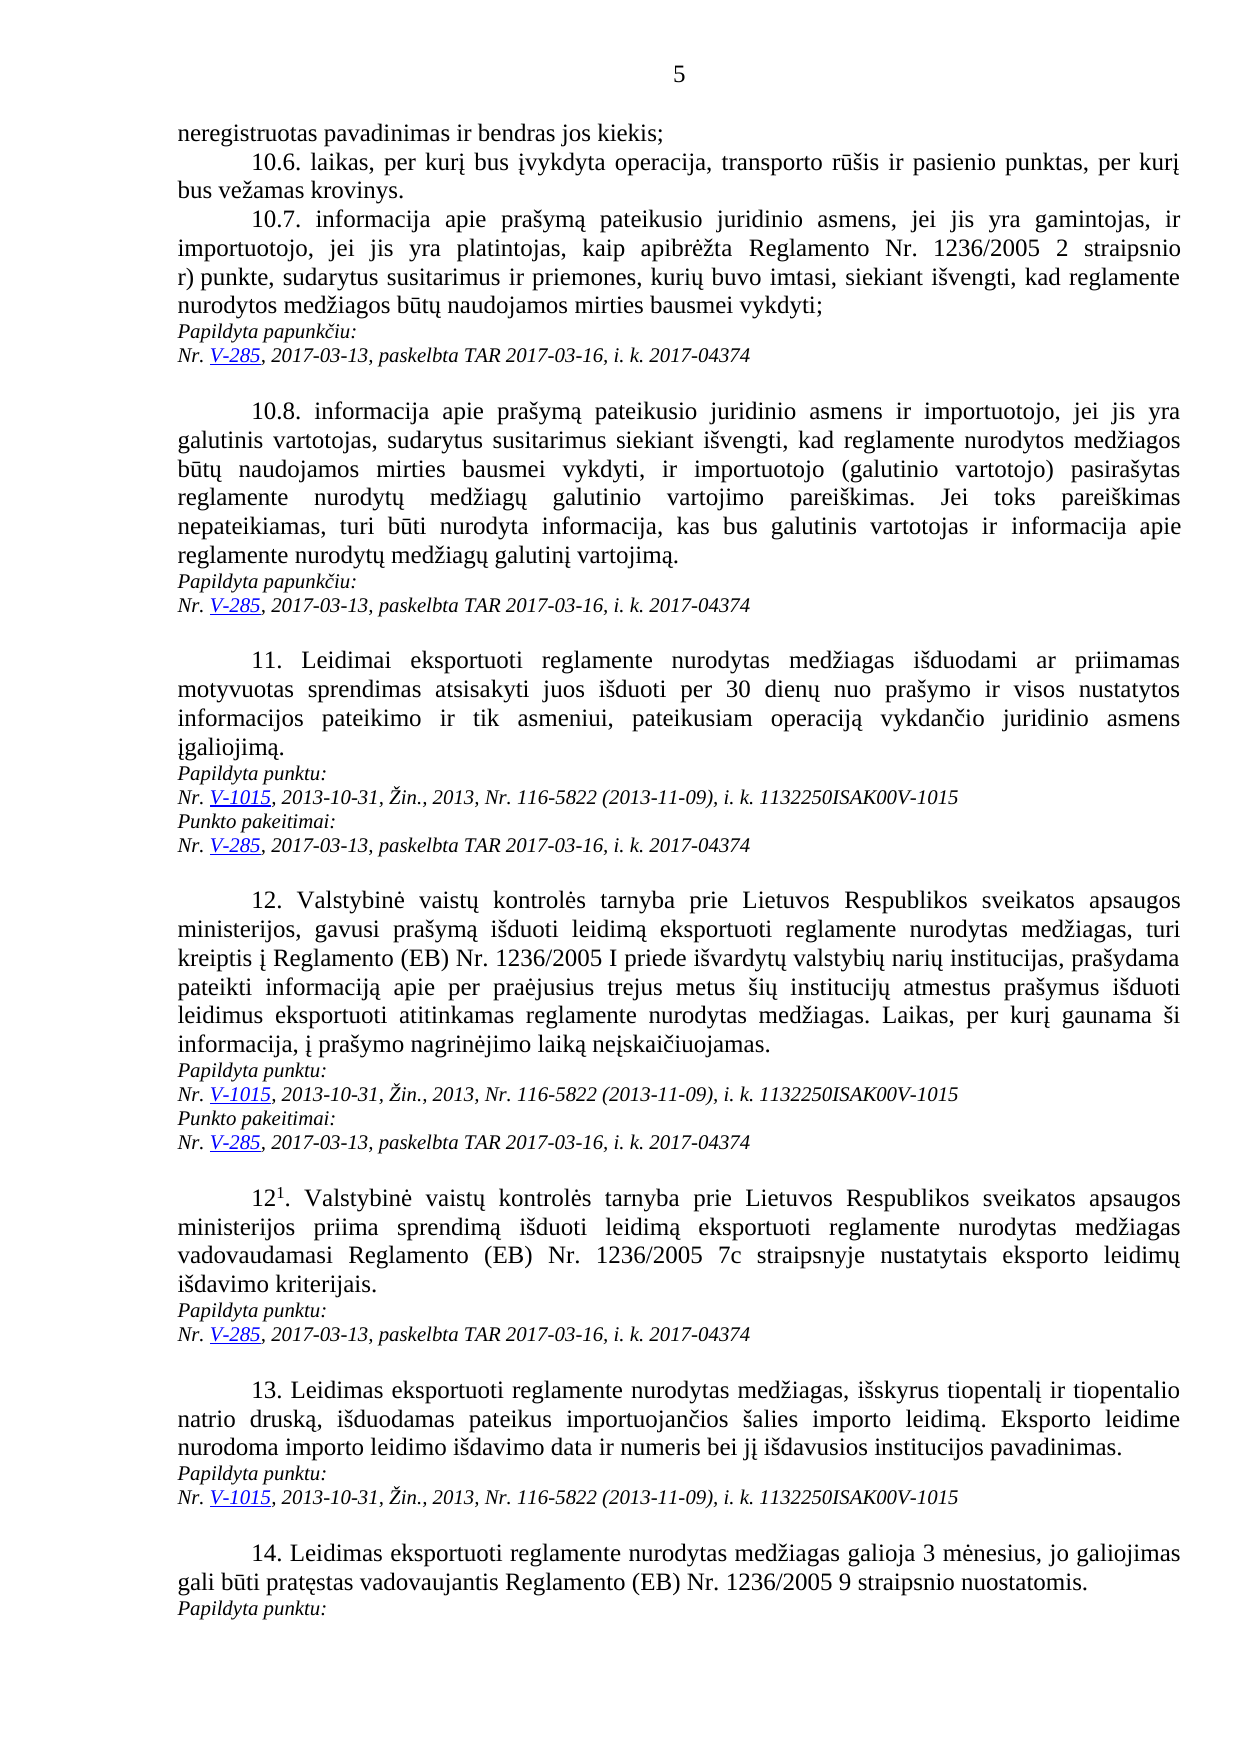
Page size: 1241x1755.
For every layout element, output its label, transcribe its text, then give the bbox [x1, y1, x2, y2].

text 10.7. informacija apie prašymą pateikusio juridinio asmens, jei jis yra gamintojas, ir importuotojo, jei jis yra platintojas, kaip apibrėžta Reglamento Nr. 1236/2005 2 straipsnio r) punkte, sudarytus susitarimus ir priemones, kurių buvo imtasi, siekiant išvengti, kad reglamente nurodytos medžiagos būtų naudojamos mirties bausmei vykdyti; [177, 204, 1181, 319]
text Papildyta punktu: [177, 761, 1181, 785]
text Nr. V-285, 2017-03-13, paskelbta TAR 2017-03-16, i. k. 2017-04374 [177, 833, 1181, 857]
text Nr. V-1015, 2013-10-31, Žin., 2013, Nr. 116-5822 (2013-11-09), i. k. 1132250ISAK00V-1015 [177, 1485, 1181, 1509]
text Nr. V-285, 2017-03-13, paskelbta TAR 2017-03-16, i. k. 2017-04374 [177, 343, 1181, 367]
text 10.6. laikas, per kurį bus įvykdyta operacija, transporto rūšis ir pasienio punktas, per kurį bus vežamas krovinys. [177, 147, 1181, 204]
text Nr. V-285, 2017-03-13, paskelbta TAR 2017-03-16, i. k. 2017-04374 [177, 1322, 1181, 1346]
text 121. Valstybinė vaistų kontrolės tarnyba prie Lietuvos Respublikos sveikatos apsaugos ministerijos priima sprendimą išduoti leidimą eksportuoti reglamente nurodytas medžiagas vadovaudamasi Reglamento (EB) Nr. 1236/2005 7c straipsnyje nustatytais eksporto leidimų išdavimo kriterijais. [177, 1183, 1181, 1298]
text 11. Leidimai eksportuoti reglamente nurodytas medžiagas išduodami ar priimamas motyvuotas sprendimas atsisakyti juos išduoti per 30 dienų nuo prašymo ir visos nustatytos informacijos pateikimo ir tik asmeniui, pateikusiam operaciją vykdančio juridinio asmens įgaliojimą. [177, 646, 1181, 761]
text neregistruotas pavadinimas ir bendras jos kiekis; [177, 118, 1181, 147]
text Punkto pakeitimai: [177, 809, 1181, 833]
text 12. Valstybinė vaistų kontrolės tarnyba prie Lietuvos Respublikos sveikatos apsaugos ministerijos, gavusi prašymą išduoti leidimą eksportuoti reglamente nurodytas medžiagas, turi kreiptis į Reglamento (EB) Nr. 1236/2005 I priede išvardytų valstybių narių institucijas, prašydama pateikti informaciją apie per praėjusius trejus metus šių institucijų atmestus prašymus išduoti leidimus eksportuoti atitinkamas reglamente nurodytas medžiagas. Laikas, per kurį gaunama ši informacija, į prašymo nagrinėjimo laiką neįskaičiuojamas. [177, 886, 1181, 1058]
text 13. Leidimas eksportuoti reglamente nurodytas medžiagas, išskyrus tiopentalį ir tiopentalio natrio druską, išduodamas pateikus importuojančios šalies importo leidimą. Eksporto leidime nurodoma importo leidimo išdavimo data ir numeris bei jį išdavusios institucijos pavadinimas. [177, 1375, 1181, 1461]
text Nr. V-285, 2017-03-13, paskelbta TAR 2017-03-16, i. k. 2017-04374 [177, 593, 1181, 617]
text Nr. V-1015, 2013-10-31, Žin., 2013, Nr. 116-5822 (2013-11-09), i. k. 1132250ISAK00V-1015 [177, 785, 1181, 809]
text Papildyta punktu: [177, 1058, 1181, 1082]
text 14. Leidimas eksportuoti reglamente nurodytas medžiagas galioja 3 mėnesius, jo galiojimas gali būti pratęstas vadovaujantis Reglamento (EB) Nr. 1236/2005 9 straipsnio nuostatomis. [177, 1538, 1181, 1596]
text Papildyta punktu: [177, 1298, 1181, 1322]
text Papildyta papunkčiu: [177, 319, 1181, 343]
text Papildyta punktu: [177, 1461, 1181, 1485]
text Nr. V-285, 2017-03-13, paskelbta TAR 2017-03-16, i. k. 2017-04374 [177, 1130, 1181, 1154]
text Papildyta punktu: [177, 1596, 1181, 1620]
text Papildyta papunkčiu: [177, 569, 1181, 593]
text 10.8. informacija apie prašymą pateikusio juridinio asmens ir importuotojo, jei jis yra galutinis vartotojas, sudarytus susitarimus siekiant išvengti, kad reglamente nurodytos medžiagos būtų naudojamos mirties bausmei vykdyti, ir importuotojo (galutinio vartotojo) pasirašytas reglamente nurodytų medžiagų galutinio vartojimo pareiškimas. Jei toks pareiškimas nepateikiamas, turi būti nurodyta informacija, kas bus galutinis vartotojas ir informacija apie reglamente nurodytų medžiagų galutinį vartojimą. [177, 396, 1181, 569]
text Punkto pakeitimai: [177, 1106, 1181, 1130]
text Nr. V-1015, 2013-10-31, Žin., 2013, Nr. 116-5822 (2013-11-09), i. k. 1132250ISAK00V-1015 [177, 1082, 1181, 1106]
